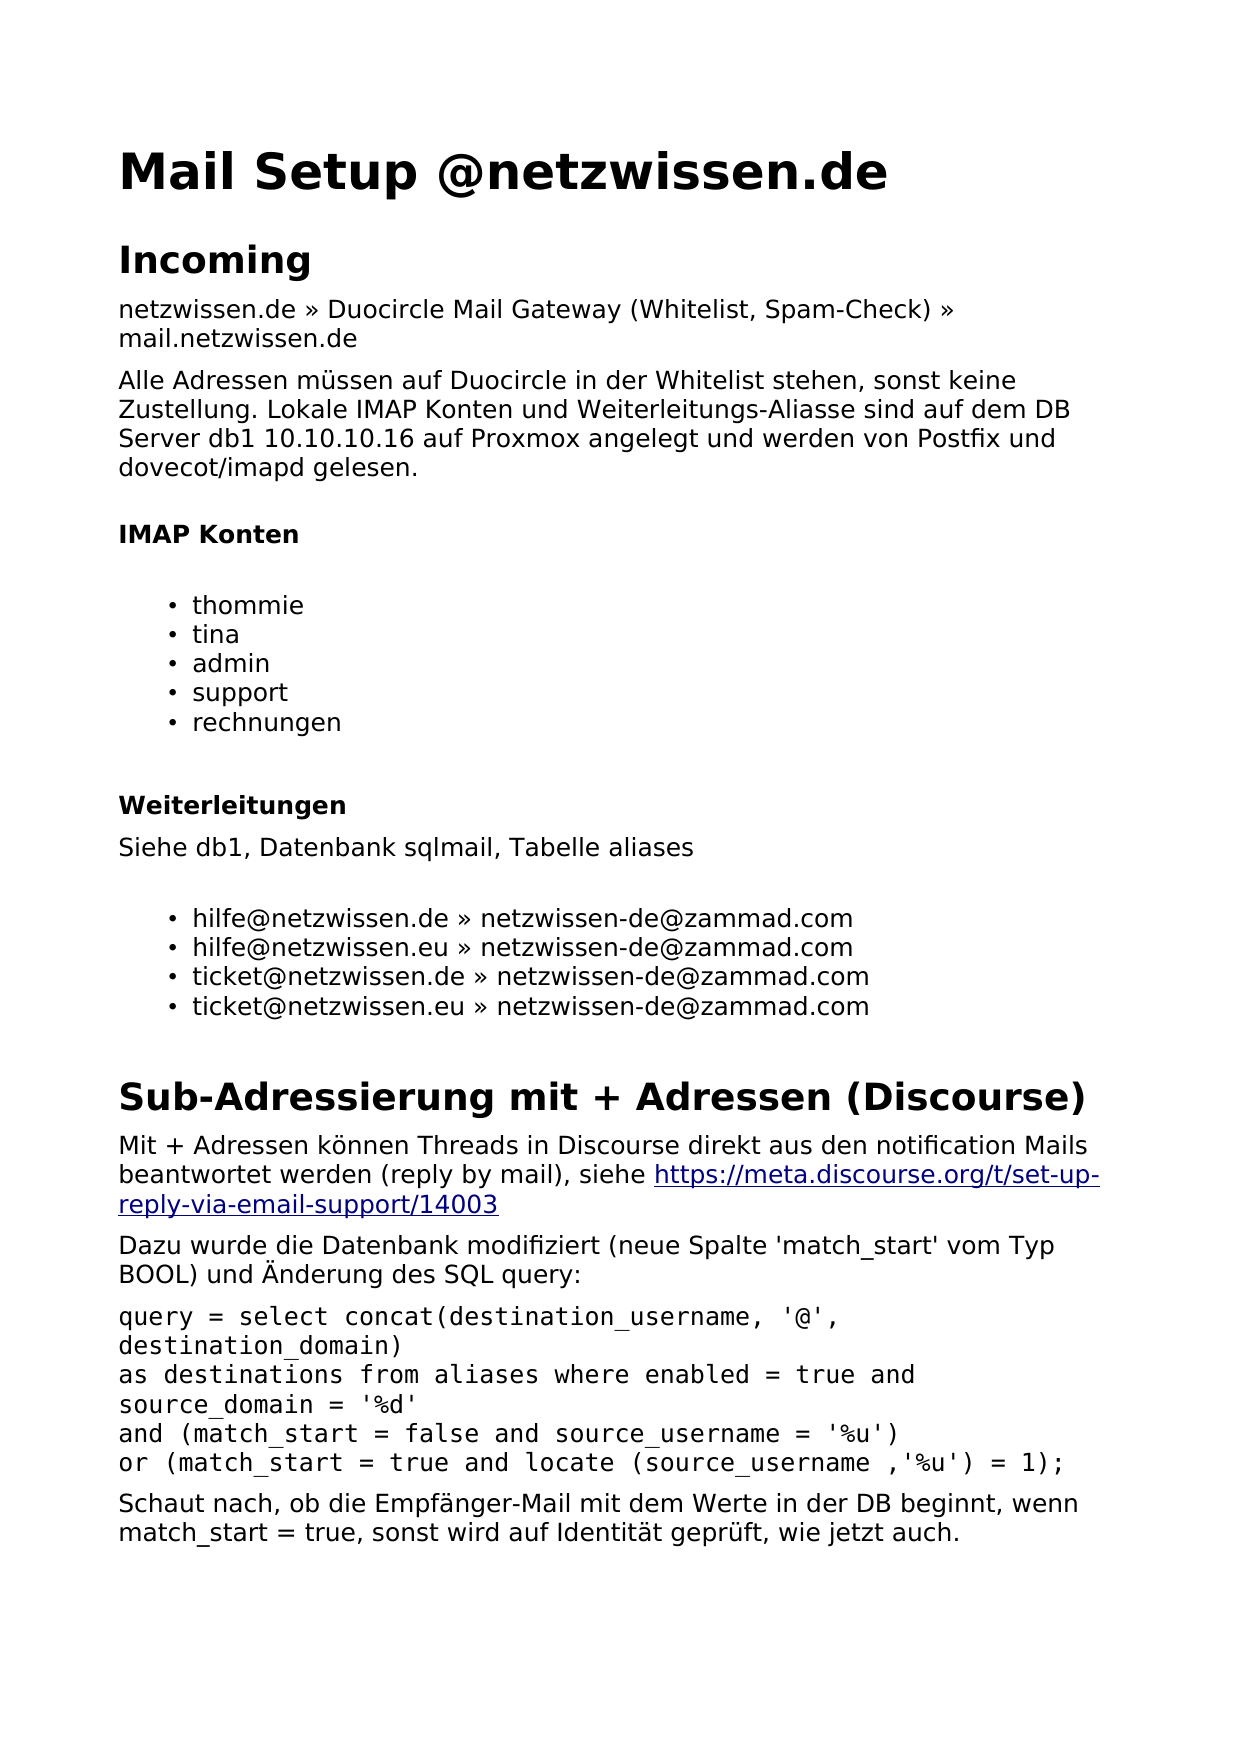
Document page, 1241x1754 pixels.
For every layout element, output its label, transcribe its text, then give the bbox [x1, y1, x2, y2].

subtitle Weiterleitungen [118, 791, 1122, 821]
list support [177, 679, 1122, 708]
list rechnungen [177, 708, 1122, 737]
text Alle Adressen müssen auf Duocircle in der Whitelist stehen, sonst keine Zustellung. Lokale IMAP Konten und Weiterleitungs-Aliasse sind auf dem DB Server db1 10.10.10.16 auf Proxmox angelegt und werden von Postfix und dovecot/imapd gelesen. [118, 366, 1122, 482]
list ticket@netzwissen.de » netzwissen-de@zammad.com [177, 963, 1122, 992]
subtitle IMAP Konten [118, 520, 1122, 549]
subtitle Incoming [118, 239, 1122, 282]
list ticket@netzwissen.eu » netzwissen-de@zammad.com [177, 992, 1122, 1021]
list tina [177, 620, 1122, 649]
text Mit + Adressen können Threads in Discourse direkt aus den notification Mails beantwortet werden (reply by mail), siehe https://meta.discourse.org/t/set-up-reply-via-email-support/14003 [118, 1132, 1122, 1219]
list hilfe@netzwissen.eu » netzwissen-de@zammad.com [177, 933, 1122, 963]
list hilfe@netzwissen.de » netzwissen-de@zammad.com [177, 904, 1122, 933]
text netzwissen.de » Duocircle Mail Gateway (Whitelist, Spam-Check) » mail.netzwissen.de [118, 295, 1122, 353]
text Dazu wurde die Datenbank modifiziert (neue Spalte 'match_start' vom Typ BOOL) und Änderung des SQL query: [118, 1232, 1122, 1290]
text query = select concat(destination_username, '@', destination_domain) as destinations from aliases where enabled = true and source_domain = '%d' and (match_start = false and source_username = '%u') or (match_start = true and locate (source_username ,'%u') = 1); [118, 1302, 1122, 1477]
subtitle Sub-Adressierung mit + Adressen (Discourse) [118, 1075, 1122, 1119]
list admin [177, 649, 1122, 679]
list thommie [177, 591, 1122, 620]
text Schaut nach, ob die Empfänger-Mail mit dem Werte in der DB beginnt, wenn match_start = true, sonst wird auf Identität geprüft, wie jetzt auch. [118, 1489, 1122, 1547]
text Siehe db1, Datenbank sqlmail, Tabelle aliases [118, 833, 1122, 862]
subtitle Mail Setup @netzwissen.de [118, 143, 1122, 201]
